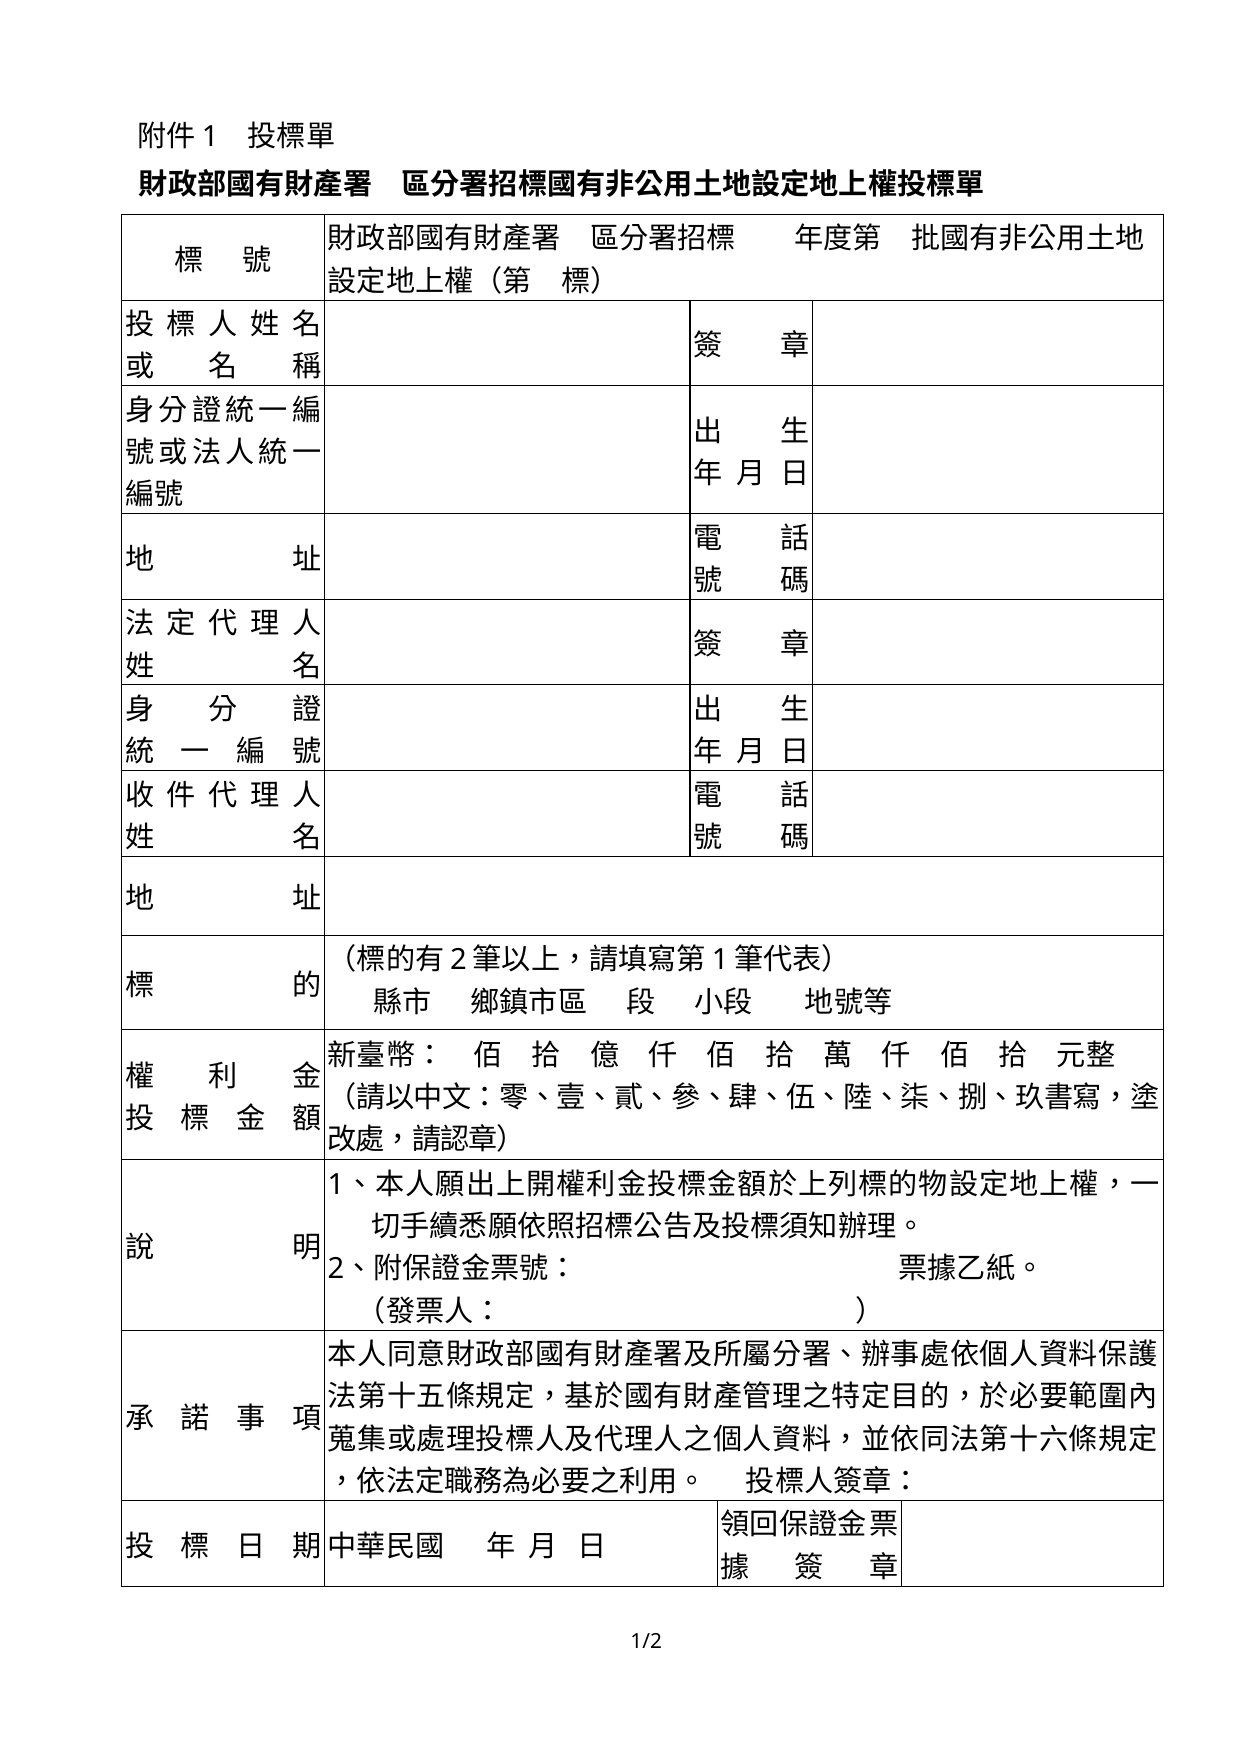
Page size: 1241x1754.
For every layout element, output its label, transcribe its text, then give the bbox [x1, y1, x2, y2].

table_cell [813, 600, 1163, 684]
table_cell 新臺幣： 佰 拾 億 仟 佰 拾 萬 仟 佰 拾 元整 （請以中文：零、壹、貳、參、肆、伍、陸、柒、捌、玖書寫，塗改處，請認章） [325, 1030, 1163, 1159]
table_cell 出生 年月日 [691, 685, 812, 770]
table_cell 投標日期 [122, 1501, 324, 1586]
table_cell [325, 514, 689, 599]
table_cell [813, 514, 1163, 599]
table_cell 領回保證金票據簽章 [718, 1501, 901, 1586]
table_header 標 號 [122, 215, 324, 299]
table_header 財政部國有財產署 區分署招標 年度第 批國有非公用土地設定地上權（第 標） [325, 215, 1163, 299]
table_cell 地址 [122, 857, 324, 935]
table_cell （標的有2筆以上，請填寫第1筆代表） 縣市 鄉鎮市區 段 小段 地號等 [325, 936, 1163, 1029]
table_cell 投標人姓名 或名稱 [122, 301, 324, 385]
table_cell 簽章 [691, 301, 812, 385]
table_cell 身分證統一編號或法人統一編號 [122, 386, 324, 513]
table_cell [325, 685, 689, 770]
table_cell [325, 386, 689, 513]
table_cell 地 址 [122, 514, 324, 599]
table_cell 電話 號碼 [691, 771, 812, 856]
table_cell [813, 386, 1163, 513]
table_cell [325, 771, 689, 856]
table_cell 簽章 [691, 600, 812, 684]
table_cell 身分證 統一編號 [122, 685, 324, 770]
table_cell [813, 685, 1163, 770]
table_cell [813, 301, 1163, 385]
table_cell 標的 [122, 936, 324, 1029]
table_cell 法定代理人 姓 名 [122, 600, 324, 684]
table_cell 本人同意財政部國有財產署及所屬分署、辦事處依個人資料保護法第十五條規定，基於國有財產管理之特定目的，於必要範圍內蒐集或處理投標人及代理人之個人資料，並依同法第十六條規定，依法定職務為必要之利用。 投標人簽章： [325, 1331, 1163, 1500]
table_cell 說明 [122, 1160, 324, 1330]
table_cell 電話 號碼 [691, 514, 812, 599]
table_cell [325, 301, 689, 385]
table_cell [325, 857, 1163, 935]
table_cell [325, 600, 689, 684]
table_cell 出 生 年月日 [691, 386, 812, 513]
table_cell 中華民國 年 月 日 [325, 1501, 717, 1586]
text 財政部國有財產署 區分署招標國有非公用土地設定地上權投標單 [125, 166, 1167, 201]
table_cell [813, 771, 1163, 856]
table_cell 承諾事項 [122, 1331, 324, 1500]
table_cell [902, 1501, 1163, 1586]
table_cell 收件代理人 姓 名 [122, 771, 324, 856]
table_cell 權利金 投 標 金 額 [122, 1030, 324, 1159]
text 附件1 投標單 [125, 118, 1167, 153]
table_cell 1、本人願出上開權利金投標金額於上列標的物設定地上權，一切手續悉願依照招標公告及投標須知辦理。 2、附保證金票號： 票據乙紙。 （發票人： ） [325, 1160, 1163, 1330]
